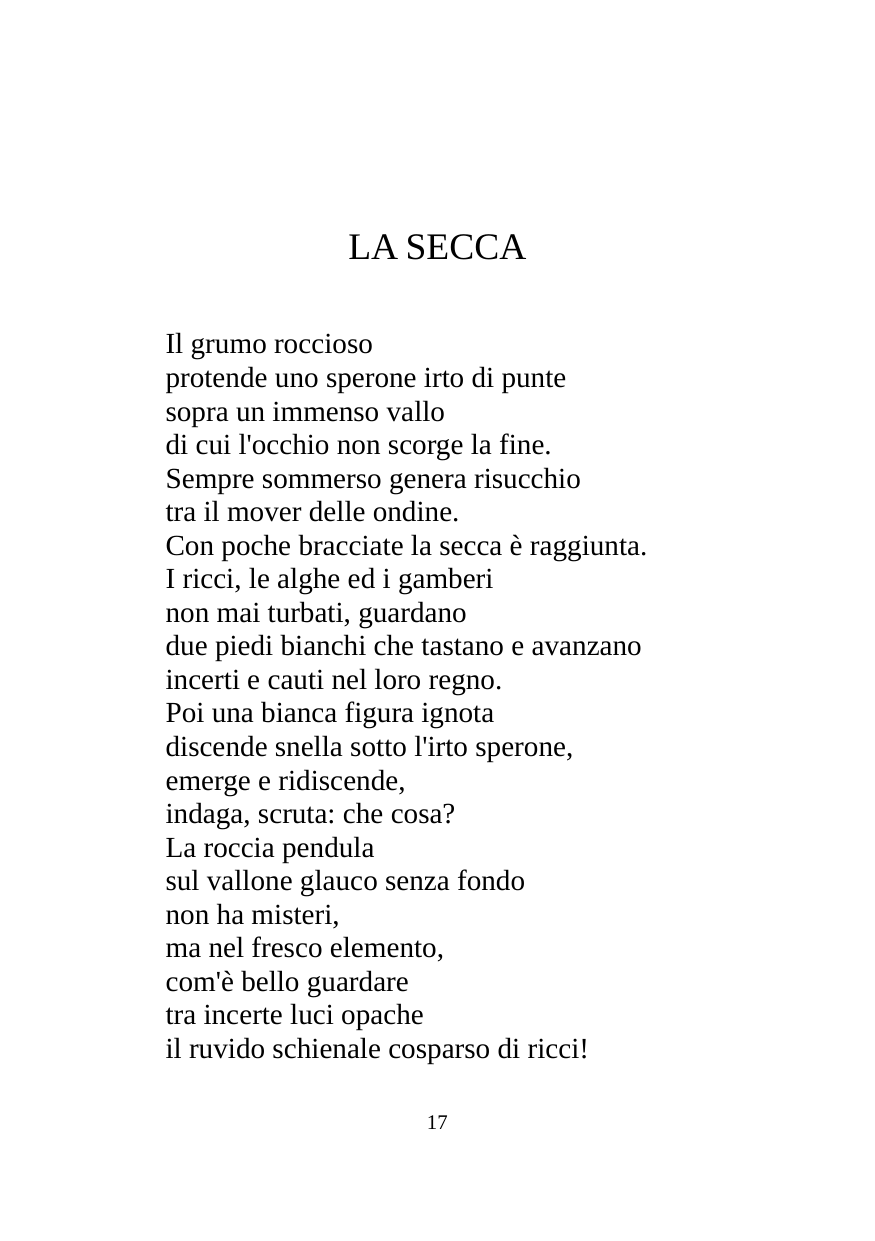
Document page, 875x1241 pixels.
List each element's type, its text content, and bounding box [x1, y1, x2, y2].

subtitle LA SECCA [106, 224, 768, 267]
text Il grumo roccioso protende uno sperone irto di punte sopra un immenso vallo di cui l'occhio non scorge la fine. Sempre sommerso genera risucchio tra il mover delle ondine. Con poche bracciate la secca è raggiunta. I ricci, le alghe ed i gamberi non mai turbati, guardano due piedi bianchi che tastano e avanzano incerti e cauti nel loro regno. Poi una bianca figura ignota discende snella sotto l'irto sperone, emerge e ridiscende, indaga, scruta: che cosa? La roccia pendula sul vallone glauco senza fondo non ha misteri, ma nel fresco elemento, com'è bello guardare tra incerte luci opache il ruvido schienale cosparso di ricci! [165, 327, 768, 1064]
